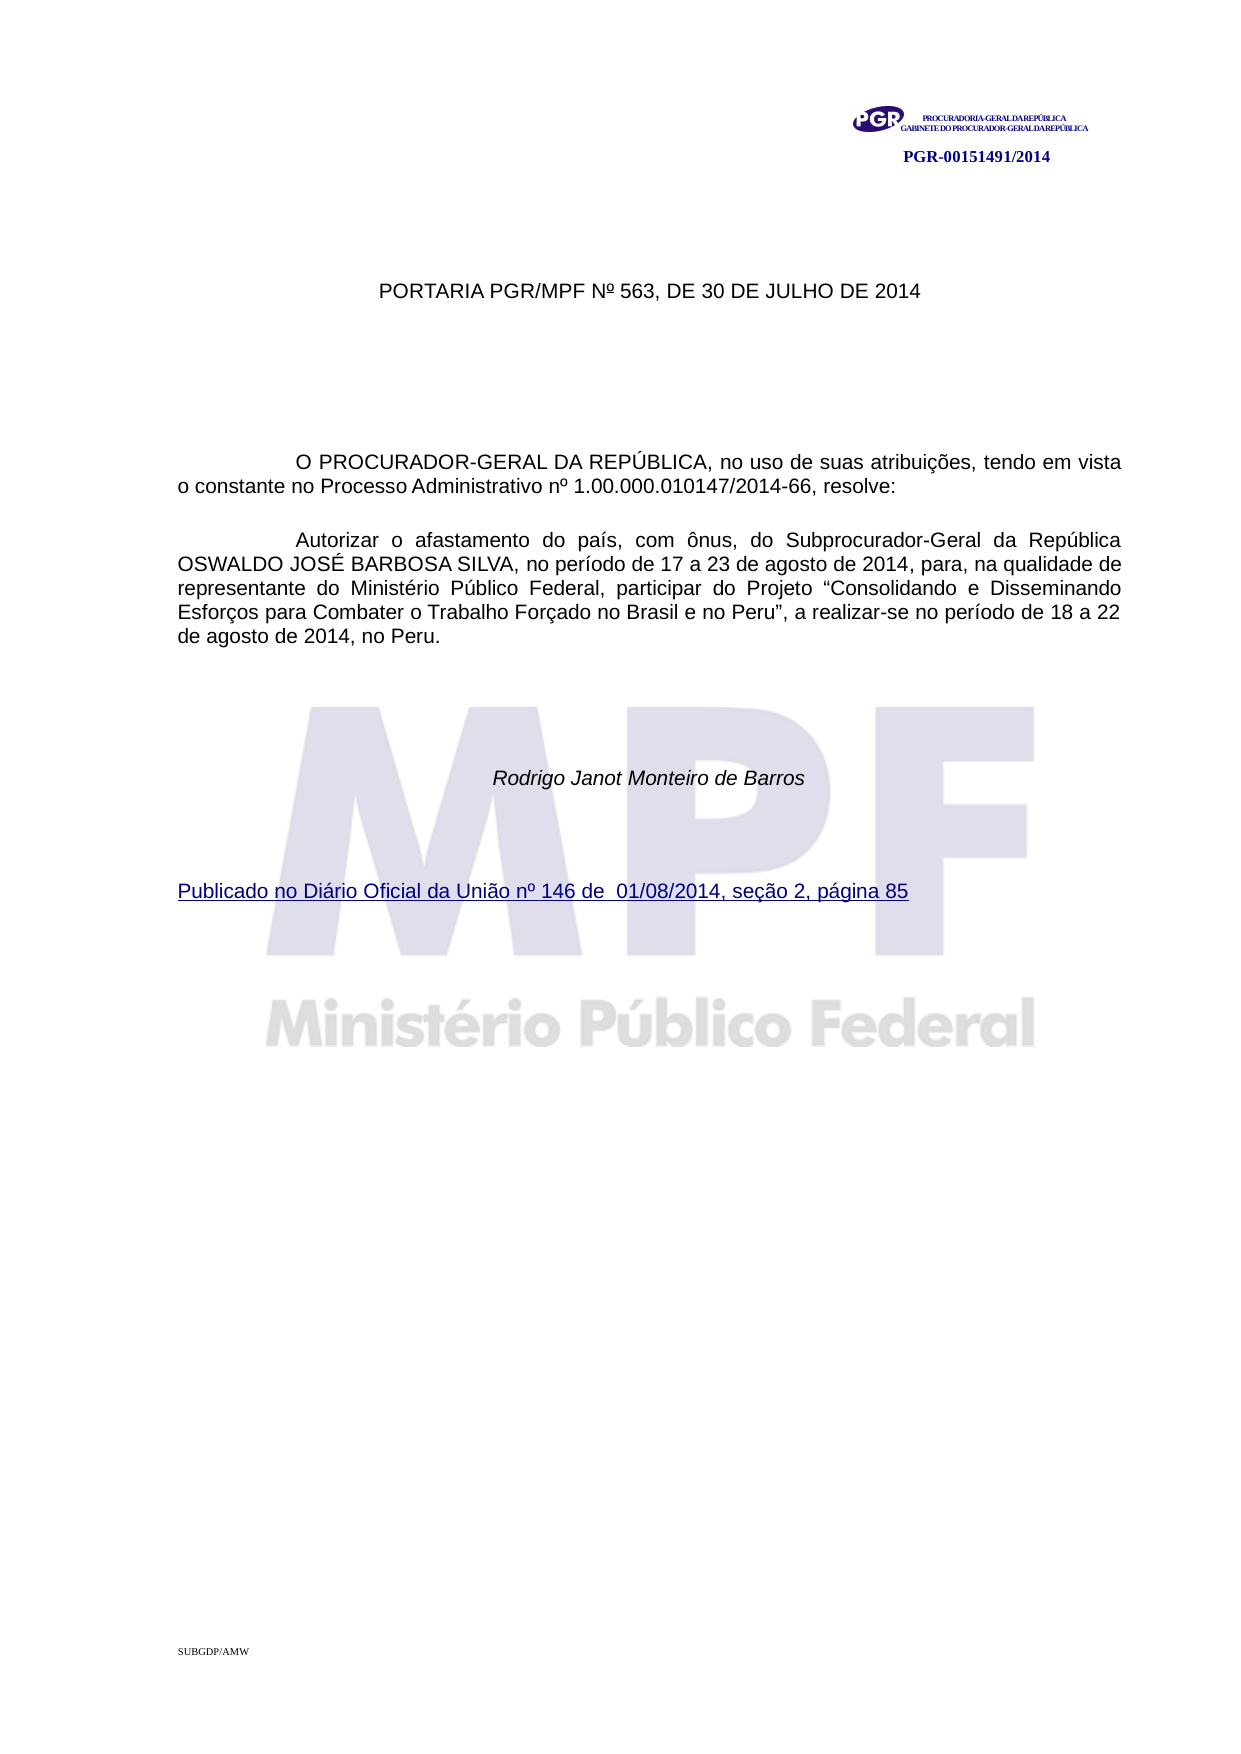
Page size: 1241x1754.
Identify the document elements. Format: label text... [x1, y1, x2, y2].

picture [266, 707, 1034, 766]
text PORTARIA PGR/MPF Nº 563, DE 30 DE JULHO DE 2014 [177, 279, 1122, 303]
text Publicado no Diário Oficial da União nº 146 de 01/08/2014, seção 2, página 85 [177, 879, 1122, 903]
picture [266, 903, 1034, 1047]
picture [266, 790, 1034, 879]
text SUBGDP/AMW [178, 1635, 1121, 1660]
picture [853, 106, 904, 132]
text Autorizar o afastamento do país, com ônus, do Subprocurador-Geral da República OSWALDO JOSÉ BARBOSA SILVA, no período de 17 a 23 de agosto de 2014, para, na qualidade de representante do Ministério Público Federal, participar do Projeto “Consolidando e Disseminando Esforços para Combater o Trabalho Forçado no Brasil e no Peru”, a realizar-se no período de 18 a 22 de agosto de 2014, no Peru. [177, 528, 1122, 648]
text PGR-00151491/2014 [863, 143, 1089, 168]
text Rodrigo Janot Monteiro de Barros [177, 766, 1122, 790]
text O PROCURADOR-GERAL DA REPÚBLICA, no uso de suas atribuições, tendo em vista o constante no Processo Administrativo nº 1.00.000.010147/2014-66, resolve: [177, 450, 1122, 498]
